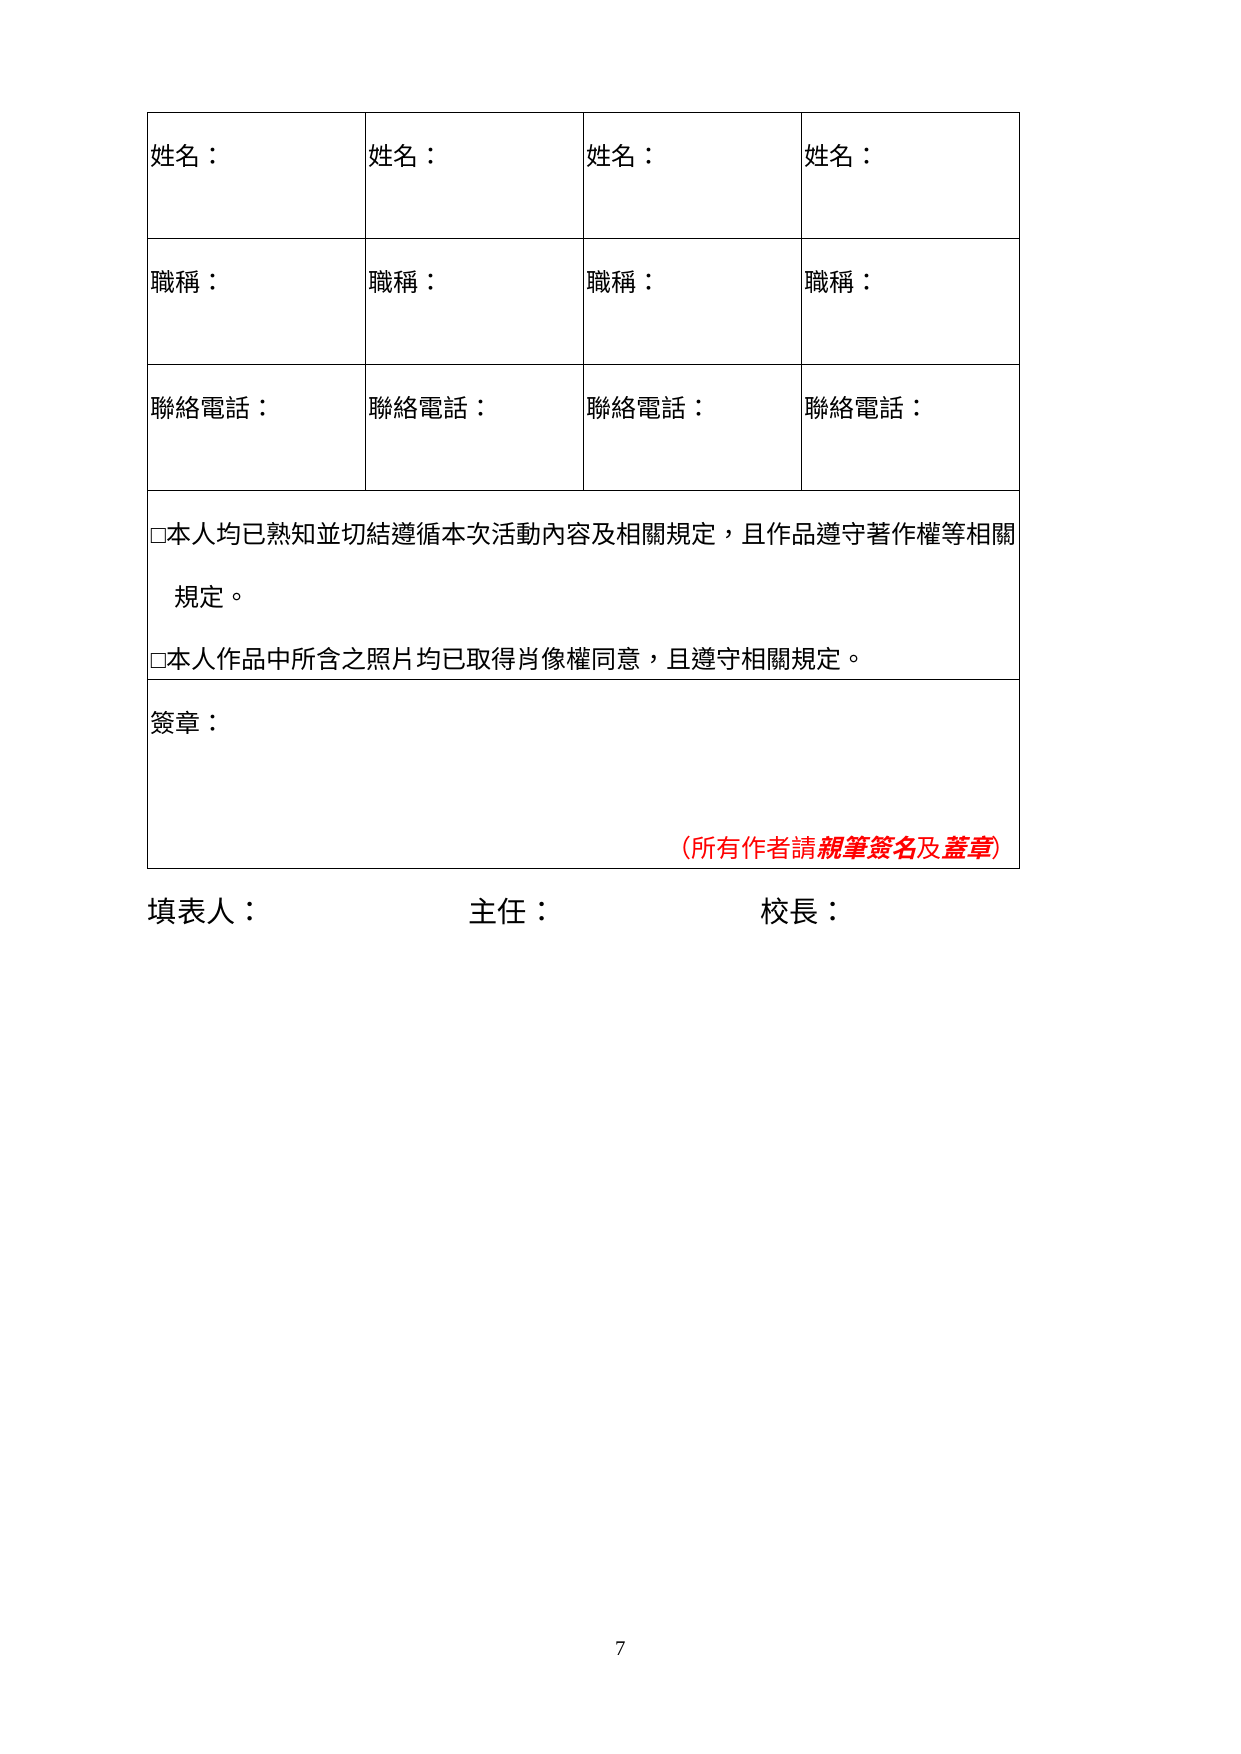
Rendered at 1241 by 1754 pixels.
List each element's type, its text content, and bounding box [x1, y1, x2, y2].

table_cell 聯絡電話： [584, 365, 801, 490]
table_cell 姓名： [366, 113, 583, 238]
table_cell 聯絡電話： [148, 365, 365, 490]
table_cell 姓名： [802, 113, 1019, 238]
table_cell □本人均已熟知並切結遵循本次活動內容及相關規定，且作品遵守著作權等相關規定。 □本人作品中所含之照片均已取得肖像權同意，且遵守相關規定。 [148, 491, 1019, 679]
table_cell 姓名： [148, 113, 365, 238]
table_cell 職稱： [584, 239, 801, 364]
table_cell 職稱： [148, 239, 365, 364]
table_cell 聯絡電話： [802, 365, 1019, 490]
text 填表人： 主任： 校長： [148, 868, 1092, 931]
table_cell 姓名： [584, 113, 801, 238]
table_cell 聯絡電話： [366, 365, 583, 490]
table_cell 職稱： [366, 239, 583, 364]
table_cell 職稱： [802, 239, 1019, 364]
table_cell 簽章： （所有作者請親筆簽名及蓋章） [148, 680, 1019, 867]
